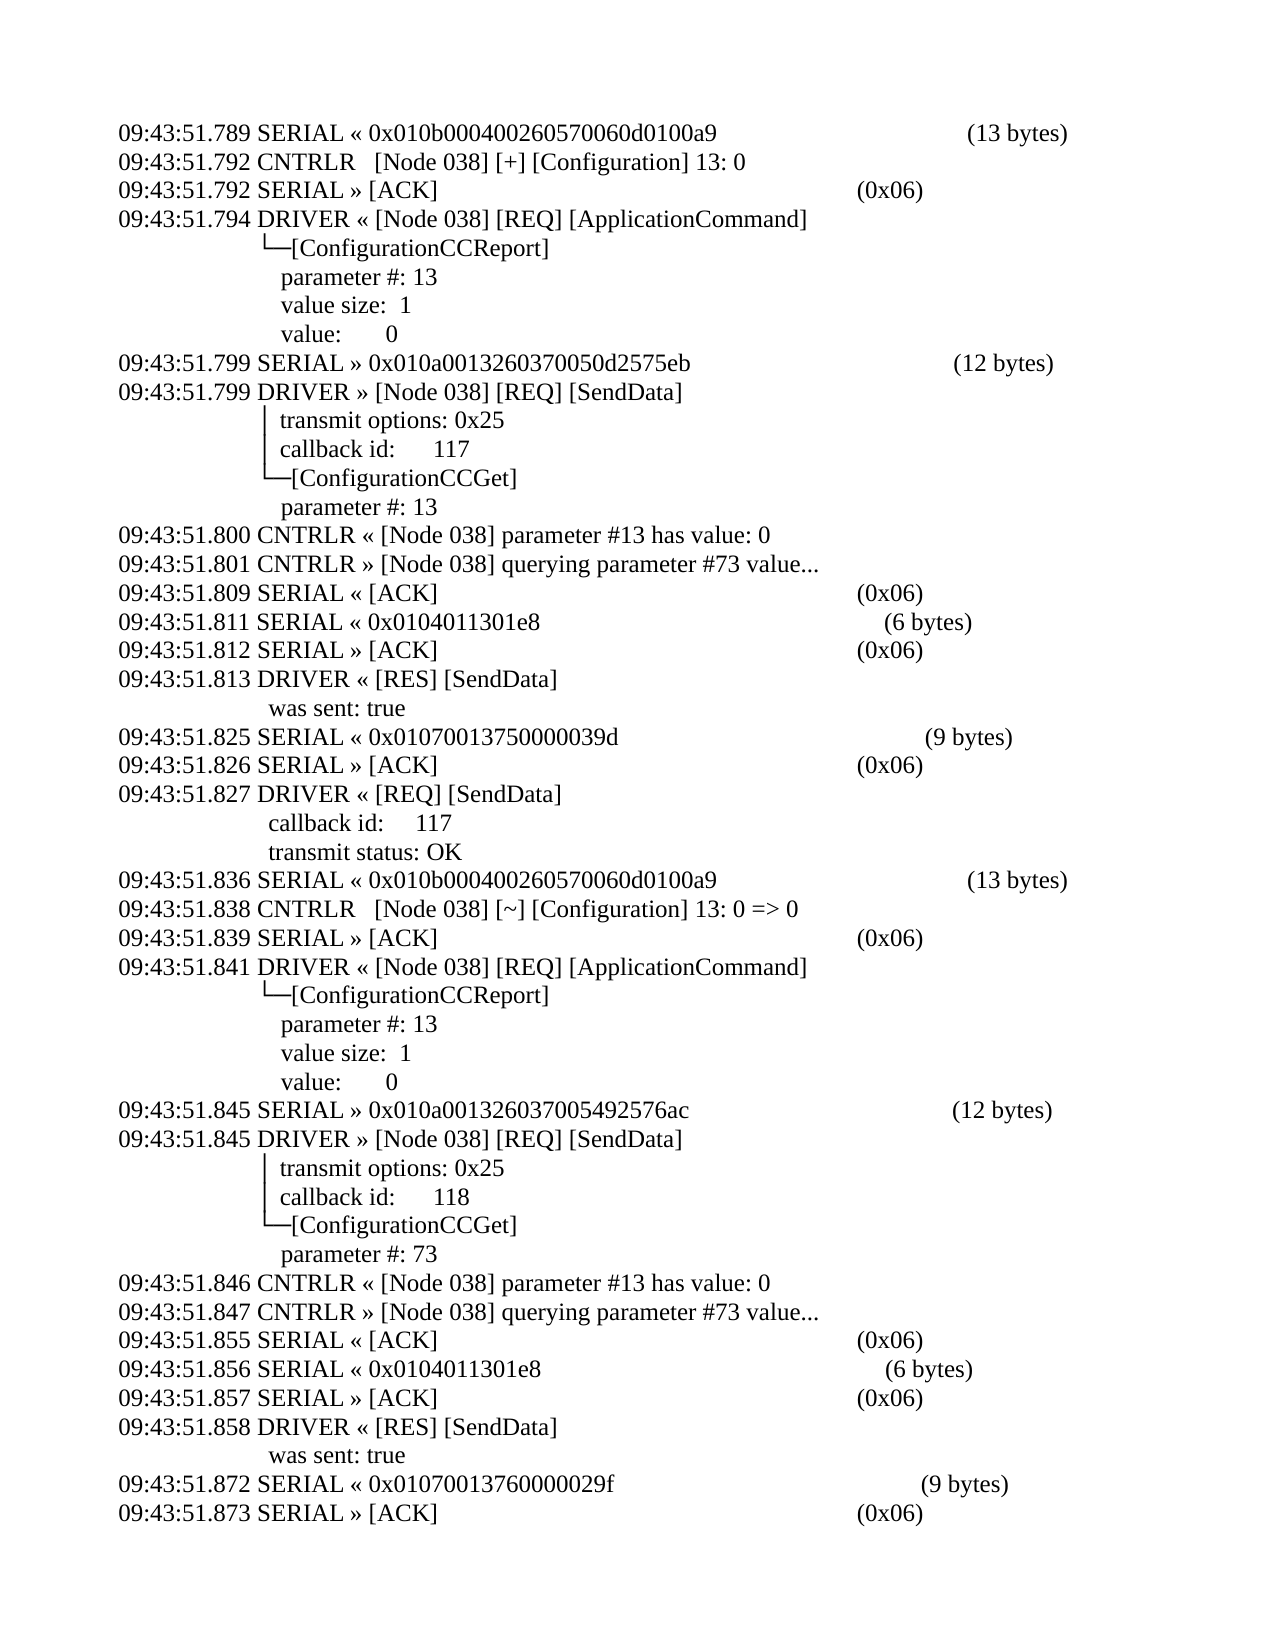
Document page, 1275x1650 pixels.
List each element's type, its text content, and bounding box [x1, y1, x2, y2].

text │ callback id: 118 [265, 1182, 1157, 1211]
text value: 0 [118, 1067, 1157, 1096]
text 09:43:51.794 DRIVER « [Node 038] [REQ] [ApplicationCommand] [118, 204, 1157, 233]
text 09:43:51.873 SERIAL » [ACK] (0x06) [118, 1498, 1157, 1527]
text │ callback id: 117 [118, 434, 263, 463]
text 09:43:51.857 SERIAL » [ACK] (0x06) [118, 1383, 1157, 1412]
text 09:43:51.811 SERIAL « 0x0104011301e8 (6 bytes) [118, 607, 1157, 636]
text 09:43:51.872 SERIAL « 0x01070013760000029f (9 bytes) [118, 1469, 1157, 1498]
text 09:43:51.827 DRIVER « [REQ] [SendData] [118, 779, 1157, 808]
text 09:43:51.826 SERIAL » [ACK] (0x06) [118, 751, 1157, 779]
text └─[ConfigurationCCReport] [118, 233, 1157, 262]
text parameter #: 13 [118, 492, 1157, 521]
text 09:43:51.845 DRIVER » [Node 038] [REQ] [SendData] [118, 1124, 1157, 1153]
text parameter #: 13 [118, 1009, 1157, 1038]
text │ transmit options: 0x25 [118, 1153, 263, 1182]
text └─[ConfigurationCCReport] [118, 981, 1157, 1009]
text 09:43:51.801 CNTRLR » [Node 038] querying parameter #73 value... [118, 549, 1157, 578]
text 09:43:51.847 CNTRLR » [Node 038] querying parameter #73 value... [118, 1297, 1157, 1326]
text 09:43:51.813 DRIVER « [RES] [SendData] [118, 664, 1157, 693]
text 09:43:51.858 DRIVER « [RES] [SendData] [118, 1412, 1157, 1441]
text value: 0 [118, 319, 1157, 348]
text │ transmit options: 0x25 [265, 406, 1157, 434]
text was sent: true [118, 1441, 1157, 1469]
text 09:43:51.792 SERIAL » [ACK] (0x06) [118, 176, 1157, 204]
text 09:43:51.825 SERIAL « 0x01070013750000039d (9 bytes) [118, 722, 1157, 751]
text transmit status: OK [118, 837, 1157, 866]
text 09:43:51.855 SERIAL « [ACK] (0x06) [118, 1326, 1157, 1354]
text 09:43:51.845 SERIAL » 0x010a001326037005492576ac (12 bytes) [118, 1096, 1157, 1124]
text callback id: 117 [118, 808, 1157, 837]
text was sent: true [118, 693, 1157, 722]
text 09:43:51.838 CNTRLR [Node 038] [~] [Configuration] 13: 0 => 0 [118, 894, 1157, 923]
text └─[ConfigurationCCGet] [118, 463, 1157, 492]
text 09:43:51.841 DRIVER « [Node 038] [REQ] [ApplicationCommand] [118, 952, 1157, 981]
text │ transmit options: 0x25 [265, 1153, 1157, 1182]
text value size: 1 [118, 1038, 1157, 1067]
text 09:43:51.846 CNTRLR « [Node 038] parameter #13 has value: 0 [118, 1268, 1157, 1297]
text parameter #: 13 [118, 262, 1157, 291]
text │ transmit options: 0x25 [118, 406, 263, 434]
text 09:43:51.789 SERIAL « 0x010b000400260570060d0100a9 (13 bytes) [118, 118, 1157, 147]
text 09:43:51.792 CNTRLR [Node 038] [+] [Configuration] 13: 0 [118, 147, 1157, 176]
text └─[ConfigurationCCGet] [118, 1211, 1157, 1239]
text 09:43:51.839 SERIAL » [ACK] (0x06) [118, 923, 1157, 952]
text 09:43:51.800 CNTRLR « [Node 038] parameter #13 has value: 0 [118, 521, 1157, 549]
text 09:43:51.812 SERIAL » [ACK] (0x06) [118, 636, 1157, 664]
text 09:43:51.836 SERIAL « 0x010b000400260570060d0100a9 (13 bytes) [118, 866, 1157, 894]
text 09:43:51.799 SERIAL » 0x010a0013260370050d2575eb (12 bytes) [118, 348, 1157, 377]
text │ callback id: 118 [118, 1182, 263, 1211]
text parameter #: 73 [118, 1239, 1157, 1268]
text value size: 1 [118, 291, 1157, 319]
text 09:43:51.856 SERIAL « 0x0104011301e8 (6 bytes) [118, 1354, 1157, 1383]
text │ callback id: 117 [265, 434, 1157, 463]
text 09:43:51.809 SERIAL « [ACK] (0x06) [118, 578, 1157, 607]
text 09:43:51.799 DRIVER » [Node 038] [REQ] [SendData] [118, 377, 1157, 406]
